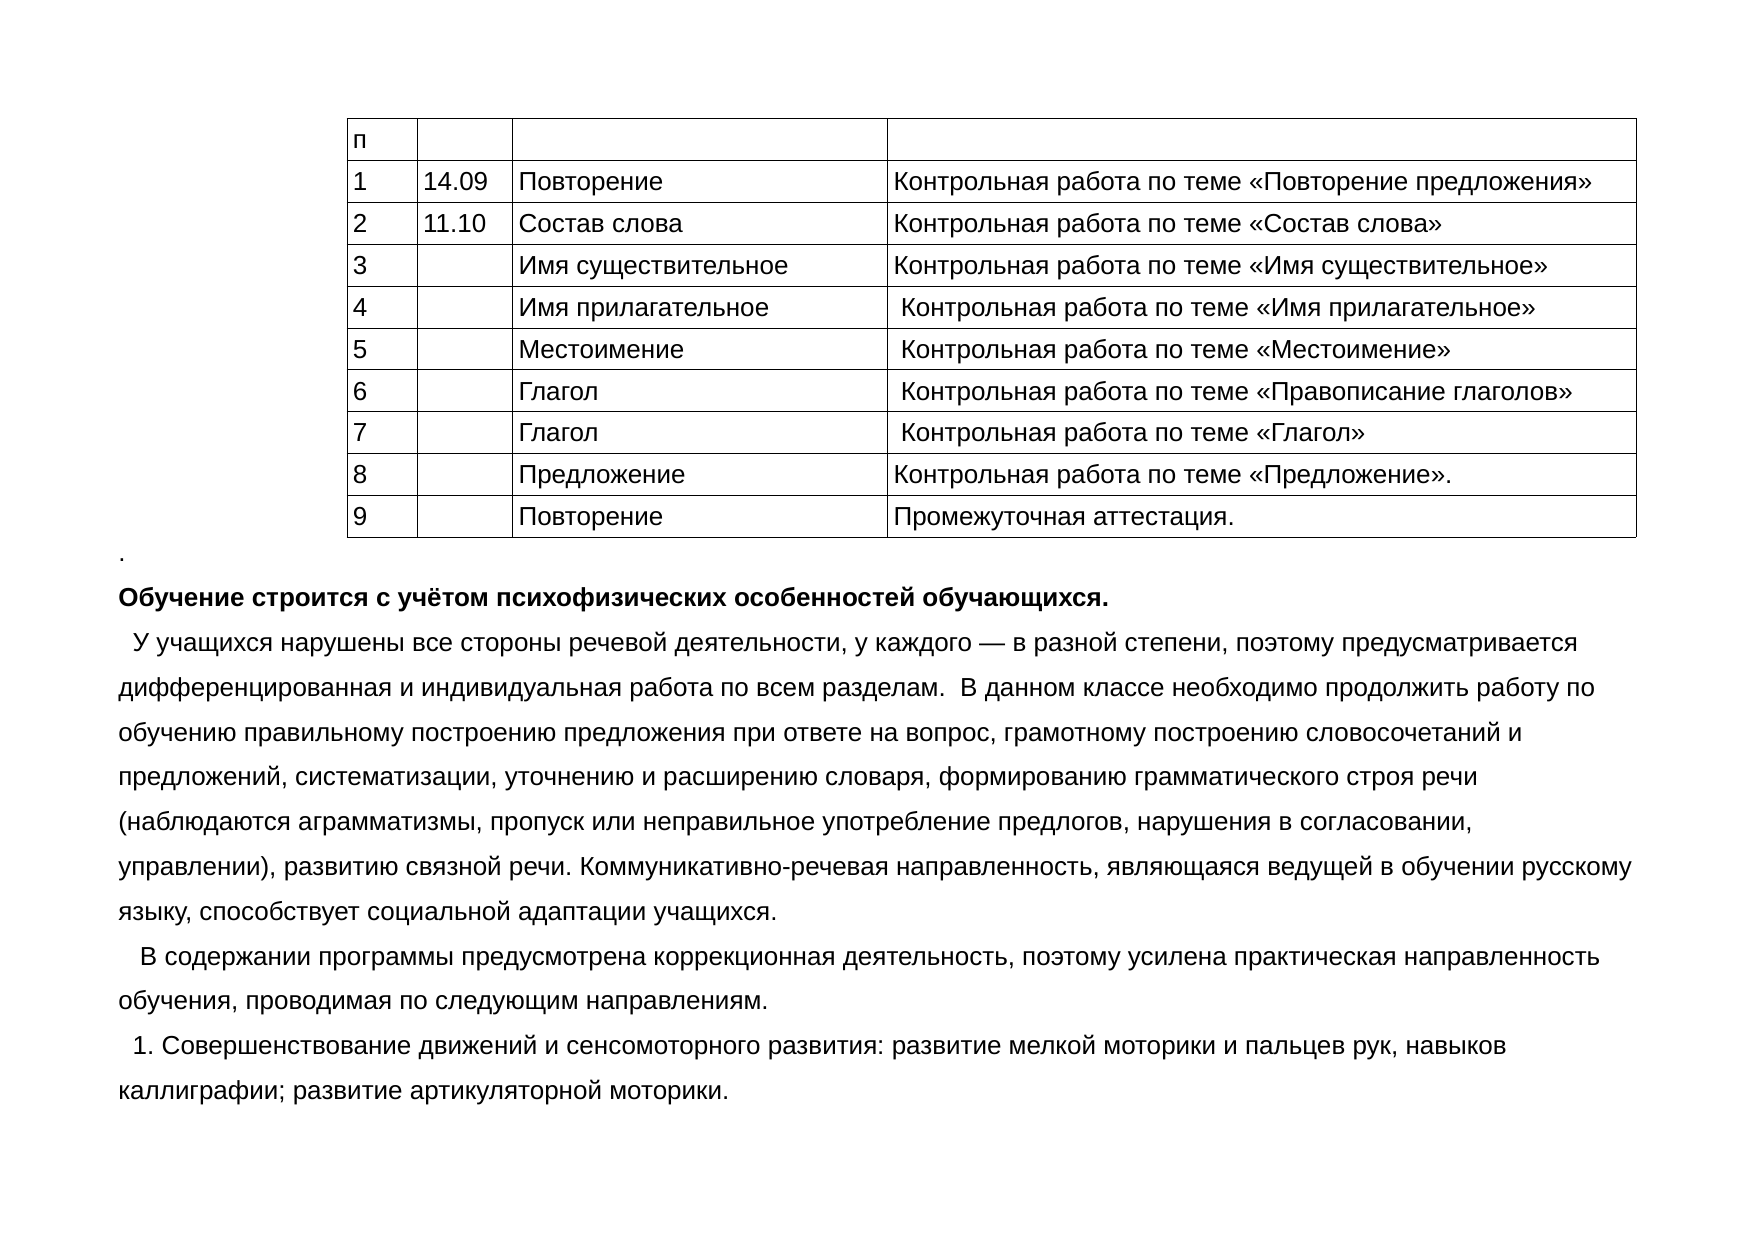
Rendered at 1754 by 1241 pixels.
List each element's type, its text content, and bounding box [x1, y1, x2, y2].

table_cell Предложение [513, 454, 887, 495]
table_cell Контрольная работа по теме «Местоимение» [888, 329, 1636, 369]
table_cell 7 [348, 412, 417, 453]
text Обучение строится с учётом психофизических особенностей обучающихся. [118, 582, 1636, 612]
table_cell [418, 454, 512, 495]
table_cell Контрольная работа по теме «Правописание глаголов» [888, 370, 1636, 411]
table_cell 1 [348, 161, 417, 202]
table_cell Повторение [513, 496, 887, 537]
table_cell Контрольная работа по теме «Повторение предложения» [888, 161, 1636, 202]
table_header [418, 119, 512, 160]
text . [118, 537, 1636, 567]
table_cell Повторение [513, 161, 887, 202]
table_cell 11.10 [418, 203, 512, 244]
table_header [888, 119, 1636, 160]
table_cell Глагол [513, 412, 887, 453]
table_cell [418, 329, 512, 369]
table_cell Промежуточная аттестация. [888, 496, 1636, 537]
text У учащихся нарушены все стороны речевой деятельности, у каждого — в разной степени, поэтому предусматривается дифференцированная и индивидуальная работа по всем разделам. В данном классе необходимо продолжить работу по обучению правильному построению предложения при ответе на вопрос, грамотному построению словосочетаний и предложений, систематизации, уточнению и расширению словаря, формированию грамматического строя речи (наблюдаются аграмматизмы, пропуск или неправильное употребление предлогов, нарушения в согласовании, управлении), развитию связной речи. Коммуникативно-речевая направленность, являющаяся ведущей в обучении русскому языку, способствует социальной адаптации учащихся. [118, 627, 1636, 926]
table_cell Местоимение [513, 329, 887, 369]
table_cell 6 [348, 370, 417, 411]
table_cell [418, 370, 512, 411]
table_header [513, 119, 887, 160]
table_header п [348, 119, 417, 160]
table_cell Контрольная работа по теме «Имя прилагательное» [888, 287, 1636, 327]
text В содержании программы предусмотрена коррекционная деятельность, поэтому усилена практическая направленность обучения, проводимая по следующим направлениям. [118, 941, 1636, 1015]
table_cell Имя прилагательное [513, 287, 887, 327]
table_cell Имя существительное [513, 245, 887, 286]
table_cell Контрольная работа по теме «Состав слова» [888, 203, 1636, 244]
table_cell [418, 412, 512, 453]
table_cell Контрольная работа по теме «Имя существительное» [888, 245, 1636, 286]
table_cell Контрольная работа по теме «Предложение». [888, 454, 1636, 495]
table_cell 14.09 [418, 161, 512, 202]
table_cell 3 [348, 245, 417, 286]
text 1. Совершенствование движений и сенсомоторного развития: развитие мелкой моторики и пальцев рук, навыков каллиграфии; развитие артикуляторной моторики. [118, 1030, 1636, 1105]
table_cell [418, 245, 512, 286]
table_cell 5 [348, 329, 417, 369]
table_cell 8 [348, 454, 417, 495]
table_cell 9 [348, 496, 417, 537]
table_cell 4 [348, 287, 417, 327]
table_cell Глагол [513, 370, 887, 411]
table_cell 2 [348, 203, 417, 244]
table_cell [418, 496, 512, 537]
table_cell [418, 287, 512, 327]
table_cell Состав слова [513, 203, 887, 244]
table_cell Контрольная работа по теме «Глагол» [888, 412, 1636, 453]
